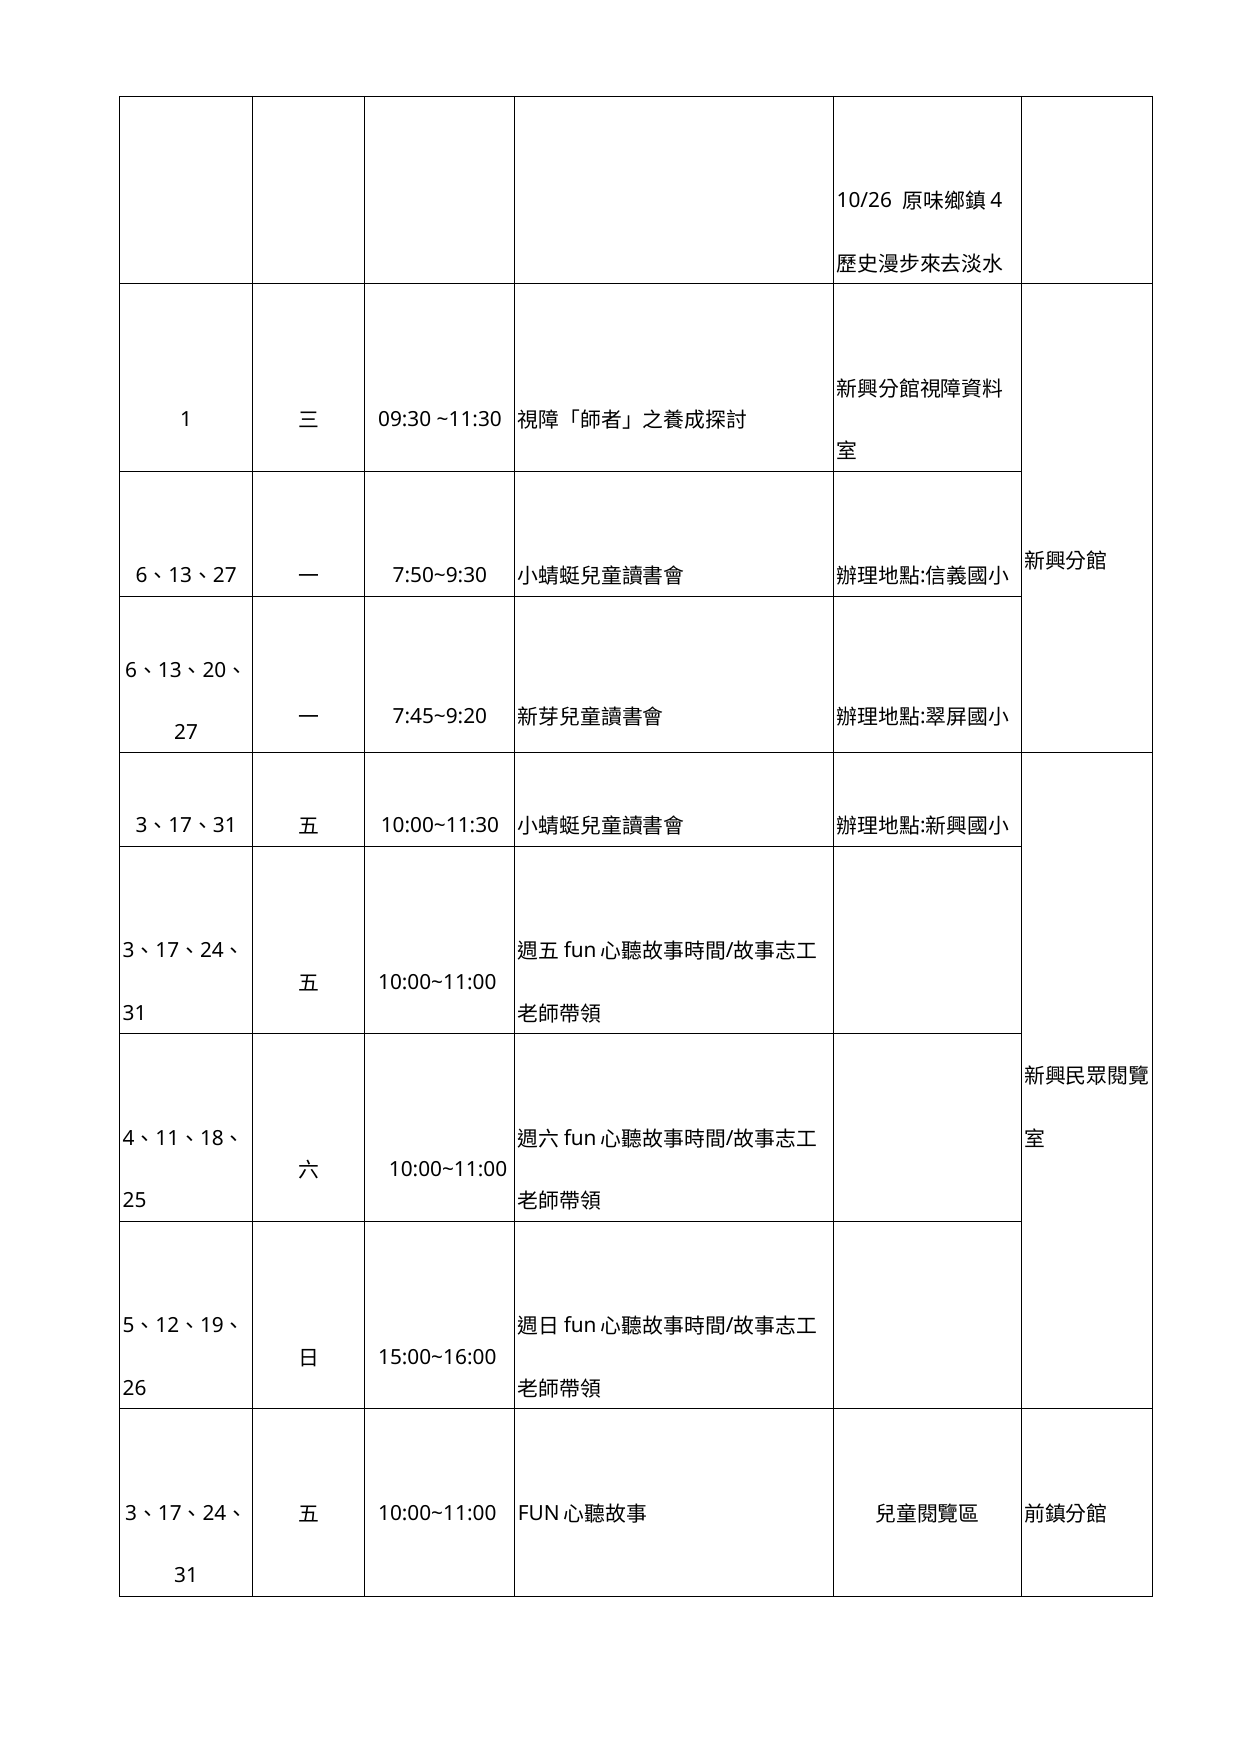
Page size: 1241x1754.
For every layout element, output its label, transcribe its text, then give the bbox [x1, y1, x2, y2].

table_cell 視障「師者」之養成探討 [515, 284, 833, 471]
table_cell [515, 97, 833, 283]
table_cell 辦理地點:信義國小 [834, 472, 1021, 596]
table_cell 五 [253, 847, 364, 1033]
table_cell 3、17、24、31 [120, 847, 252, 1033]
table_cell 辦理地點:翠屏國小 [834, 597, 1021, 752]
table_cell 4、11、18、25 [120, 1034, 252, 1221]
table_cell 前鎮分館 [1022, 1409, 1152, 1596]
table_cell 6、13、27 [120, 472, 252, 596]
table_cell 3、17、24、31 [120, 1409, 252, 1596]
table_cell 週日fun心聽故事時間/故事志工老師帶領 [515, 1222, 833, 1408]
table_cell 小蜻蜓兒童讀書會 [515, 753, 833, 846]
table_cell 一 [253, 597, 364, 752]
table_cell 辦理地點:新興國小 [834, 753, 1021, 846]
table_cell 新興分館 [1022, 284, 1152, 752]
table_cell 10/26 原味鄉鎮4 歷史漫步來去淡水 [834, 97, 1021, 283]
table_cell 7:45~9:20 [365, 597, 514, 752]
table_cell 週五fun心聽故事時間/故事志工老師帶領 [515, 847, 833, 1033]
table_cell 兒童閱覽區 [834, 1409, 1021, 1596]
table_cell 10:00~11:00 [365, 1034, 514, 1221]
table_cell 7:50~9:30 [365, 472, 514, 596]
table_cell 10:00~11:30 [365, 753, 514, 846]
table_cell [253, 97, 364, 283]
table_cell 三 [253, 284, 364, 471]
table_cell 六 [253, 1034, 364, 1221]
table_cell FUN心聽故事 [515, 1409, 833, 1596]
table_cell 週六fun心聽故事時間/故事志工老師帶領 [515, 1034, 833, 1221]
table_cell 新芽兒童讀書會 [515, 597, 833, 752]
table_cell [834, 1222, 1021, 1408]
table_cell [834, 847, 1021, 1033]
table_cell [1022, 97, 1152, 283]
table_cell 新興民眾閱覽室 [1022, 753, 1152, 1408]
table_cell [834, 1034, 1021, 1221]
table_cell 15:00~16:00 [365, 1222, 514, 1408]
table_cell 1 [120, 284, 252, 471]
table_cell 5、12、19、26 [120, 1222, 252, 1408]
table_cell 五 [253, 753, 364, 846]
table_cell 3、17、31 [120, 753, 252, 846]
table_cell [365, 97, 514, 283]
table_cell 10:00~11:00 [365, 847, 514, 1033]
table_cell [120, 97, 252, 283]
table_cell 新興分館視障資料室 [834, 284, 1021, 471]
table_cell 日 [253, 1222, 364, 1408]
table_cell 10:00~11:00 [365, 1409, 514, 1596]
table_cell 6、13、20、27 [120, 597, 252, 752]
table_cell 小蜻蜓兒童讀書會 [515, 472, 833, 596]
table_cell 五 [253, 1409, 364, 1596]
table_cell 一 [253, 472, 364, 596]
table_cell 09:30 ~11:30 [365, 284, 514, 471]
